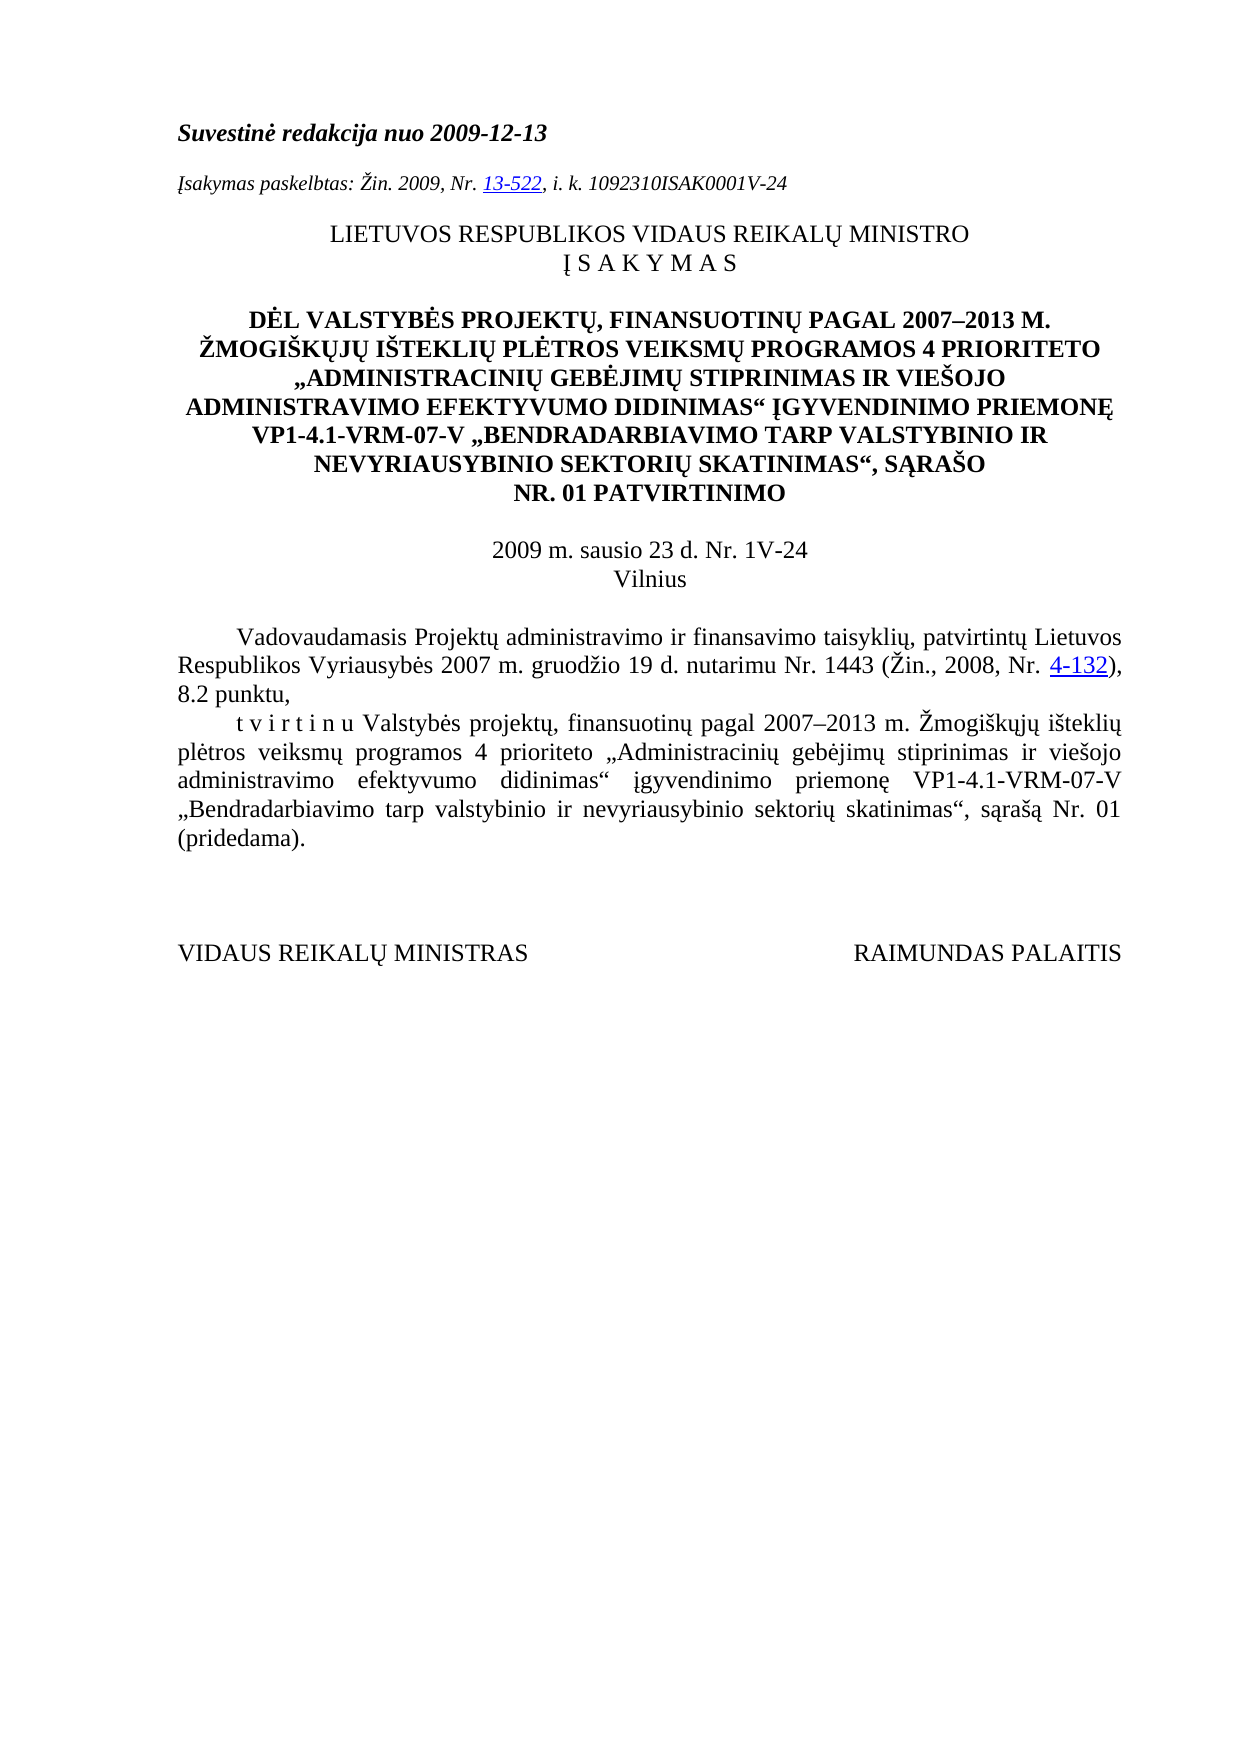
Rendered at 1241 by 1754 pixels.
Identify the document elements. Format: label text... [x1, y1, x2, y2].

text Suvestinė redakcija nuo 2009-12-13 [177, 118, 1122, 147]
text DĖL VALSTYBĖS PROJEKTŲ, FINANSUOTINŲ PAGAL 2007–2013 M. ŽMOGIŠKŲJŲ IŠTEKLIŲ PLĖTROS VEIKSMŲ PROGRAMOS 4 PRIORITETO „ADMINISTRACINIŲ GEBĖJIMŲ STIPRINIMAS IR VIEŠOJO ADMINISTRAVIMO EFEKTYVUMO DIDINIMAS“ ĮGYVENDINIMO PRIEMONĘ VP1-4.1-VRM-07-V „BENDRADARBIAVIMO TARP VALSTYBINIO IR NEVYRIAUSYBINIO SEKTORIŲ SKATINIMAS“, SĄRAŠO [177, 305, 1122, 478]
text LIETUVOS RESPUBLIKOS VIDAUS REIKALŲ MINISTRO [177, 219, 1122, 248]
text NR. 01 PATVIRTINIMO [177, 478, 1122, 507]
text VIDAUS REIKALŲ MINISTRAS RAIMUNDAS PALAITIS [177, 938, 1122, 967]
text 2009 m. sausio 23 d. Nr. 1V-24 [177, 535, 1122, 564]
text tvirtinu Valstybės projektų, finansuotinų pagal 2007–2013 m. Žmogiškųjų išteklių plėtros veiksmų programos 4 prioriteto „Administracinių gebėjimų stiprinimas ir viešojo administravimo efektyvumo didinimas“ įgyvendinimo priemonę VP1-4.1-VRM-07-V „Bendradarbiavimo tarp valstybinio ir nevyriausybinio sektorių skatinimas“, sąrašą Nr. 01 (pridedama). [177, 708, 1122, 852]
text ĮSAKYMAS [177, 248, 1122, 277]
text Įsakymas paskelbtas: Žin. 2009, Nr. 13-522, i. k. 1092310ISAK0001V-24 [177, 171, 1122, 195]
text Vilnius [177, 564, 1122, 593]
text Vadovaudamasis Projektų administravimo ir finansavimo taisyklių, patvirtintų Lietuvos Respublikos Vyriausybės 2007 m. gruodžio 19 d. nutarimu Nr. 1443 (Žin., 2008, Nr. 4-132), 8.2 punktu, [177, 622, 1122, 708]
